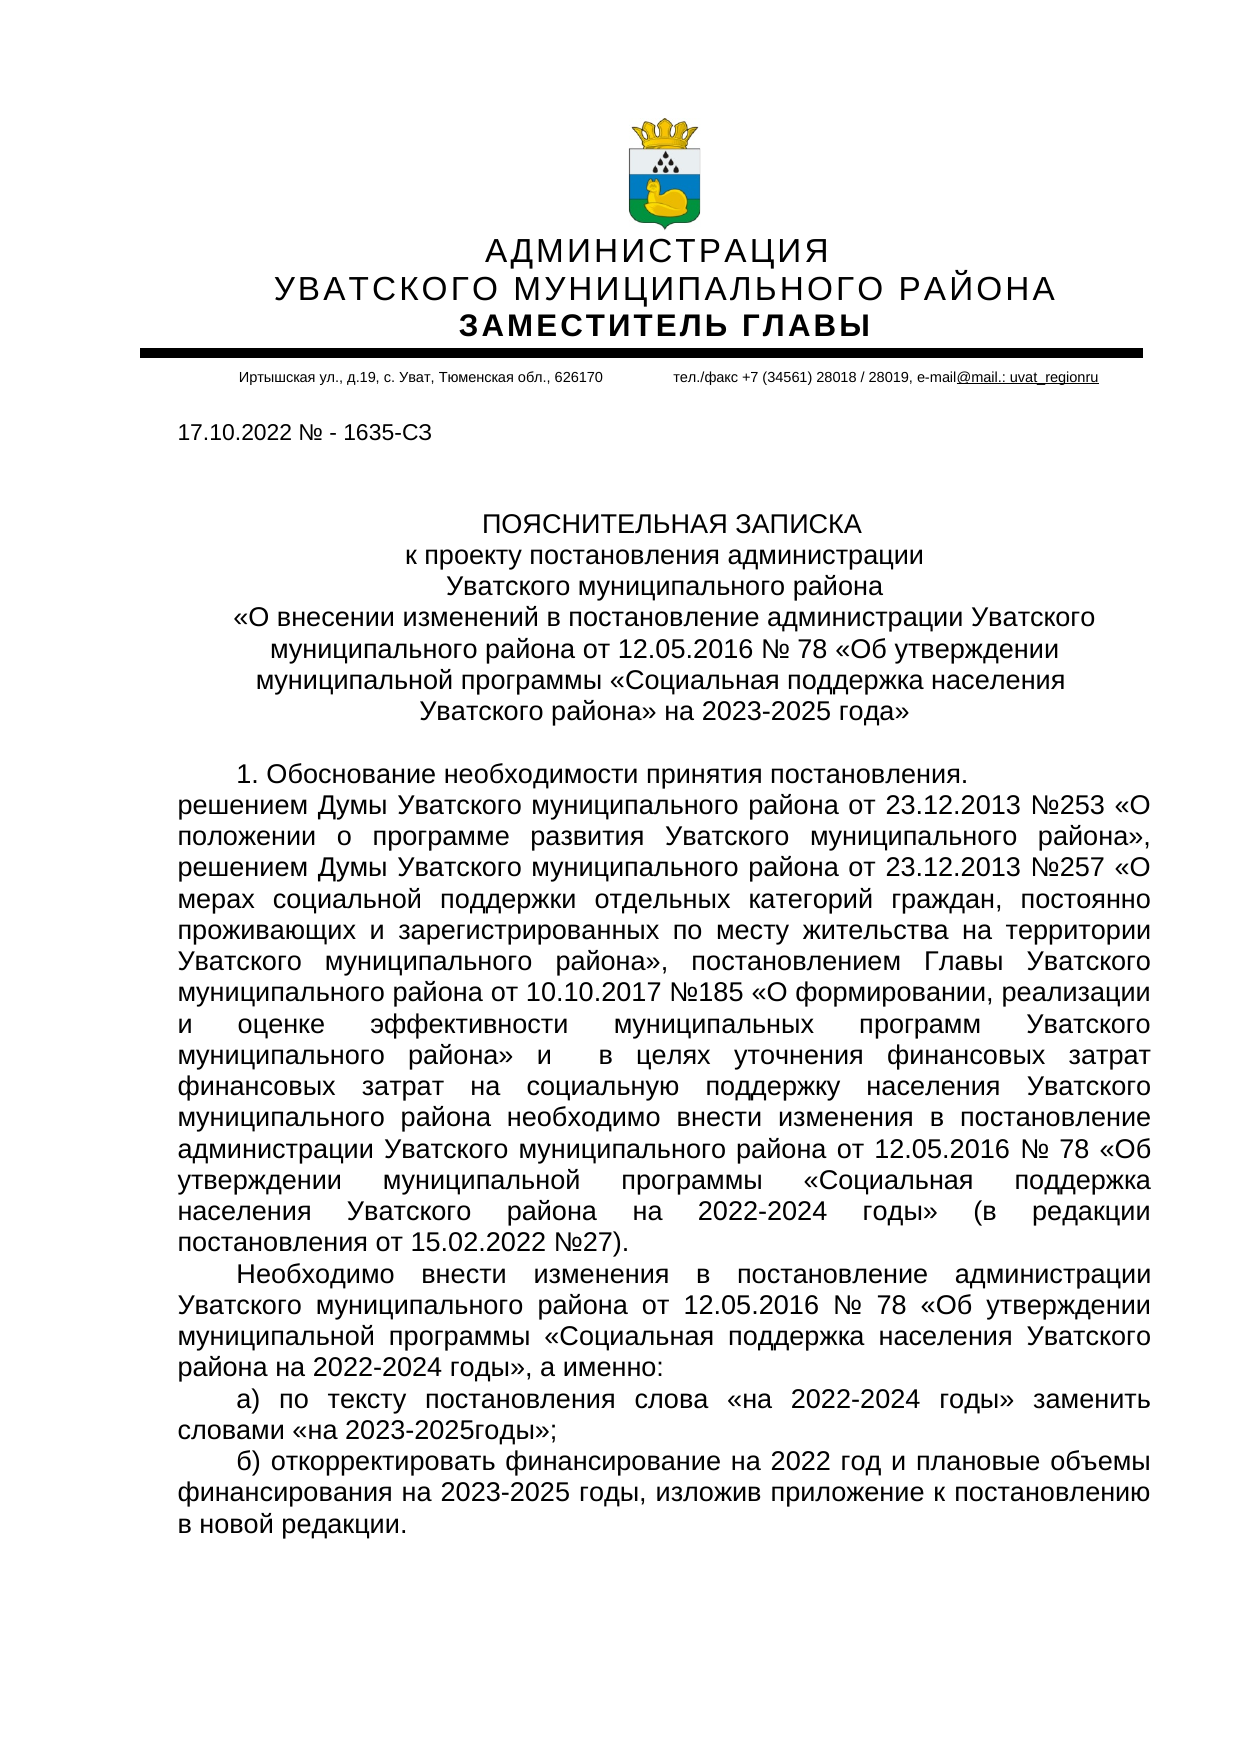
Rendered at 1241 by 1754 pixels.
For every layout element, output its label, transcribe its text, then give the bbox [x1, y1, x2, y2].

text Уватского района» на 2023-2025 года» [177, 695, 1152, 726]
text а) по тексту постановления слова «на 2022-2024 годы» заменить словами «на 2023-2025годы»; [177, 1383, 1152, 1445]
text б) откорректировать финансирование на 2022 год и плановые объемы финансирования на 2023-2025 годы, изложив приложение к постановлению в новой редакции. [177, 1445, 1152, 1539]
text 1. Обоснование необходимости принятия постановления. [177, 758, 1152, 789]
picture [628, 118, 701, 231]
text ПОЯСНИТЕЛЬНАЯ ЗАПИСКА [177, 508, 1152, 539]
text к проекту постановления администрации Уватского муниципального района «О внесении изменений в постановление администрации Уватского муниципального района от 12.05.2016 № 78 «Об утверждении муниципальной программы «Социальная поддержка населения [177, 539, 1152, 695]
text Необходимо внести изменения в постановление администрации Уватского муниципального района от 12.05.2016 № 78 «Об утверждении муниципальной программы «Социальная поддержка населения Уватского района на 2022-2024 годы», а именно: [177, 1258, 1152, 1383]
text решением Думы Уватского муниципального района от 23.12.2013 №253 «О положении о программе развития Уватского муниципального района», решением Думы Уватского муниципального района от 23.12.2013 №257 «О мерах социальной поддержки отдельных категорий граждан, постоянно проживающих и зарегистрированных по месту жительства на территории Уватского муниципального района», постановлением Главы Уватского муниципального района от 10.10.2017 №185 «О формировании, реализации и оценке эффективности муниципальных программ Уватского муниципального района» и в целях уточнения финансовых затрат финансовых затрат на социальную поддержку населения Уватского муниципального района необходимо внести изменения в постановление администрации Уватского муниципального района от 12.05.2016 № 78 «Об утверждении муниципальной программы «Социальная поддержка населения Уватского района на 2022-2024 годы» (в редакции постановления от 15.02.2022 №27). [177, 789, 1152, 1258]
table_header [661, 419, 1152, 508]
text Иртышская ул., д.19, с. Уват, Тюменская обл., 626170 тел./факс +7 (34561) 28018 / 28019, e-mail@mail.: uvat_regionru [177, 363, 1152, 398]
table_header 17.10.2022 № - 1635-СЗ [166, 419, 661, 508]
text ЗАМЕСТИТЕЛЬ ГЛАВЫ [177, 307, 1152, 343]
text Администрация Уватского муниципального района [177, 231, 1152, 307]
